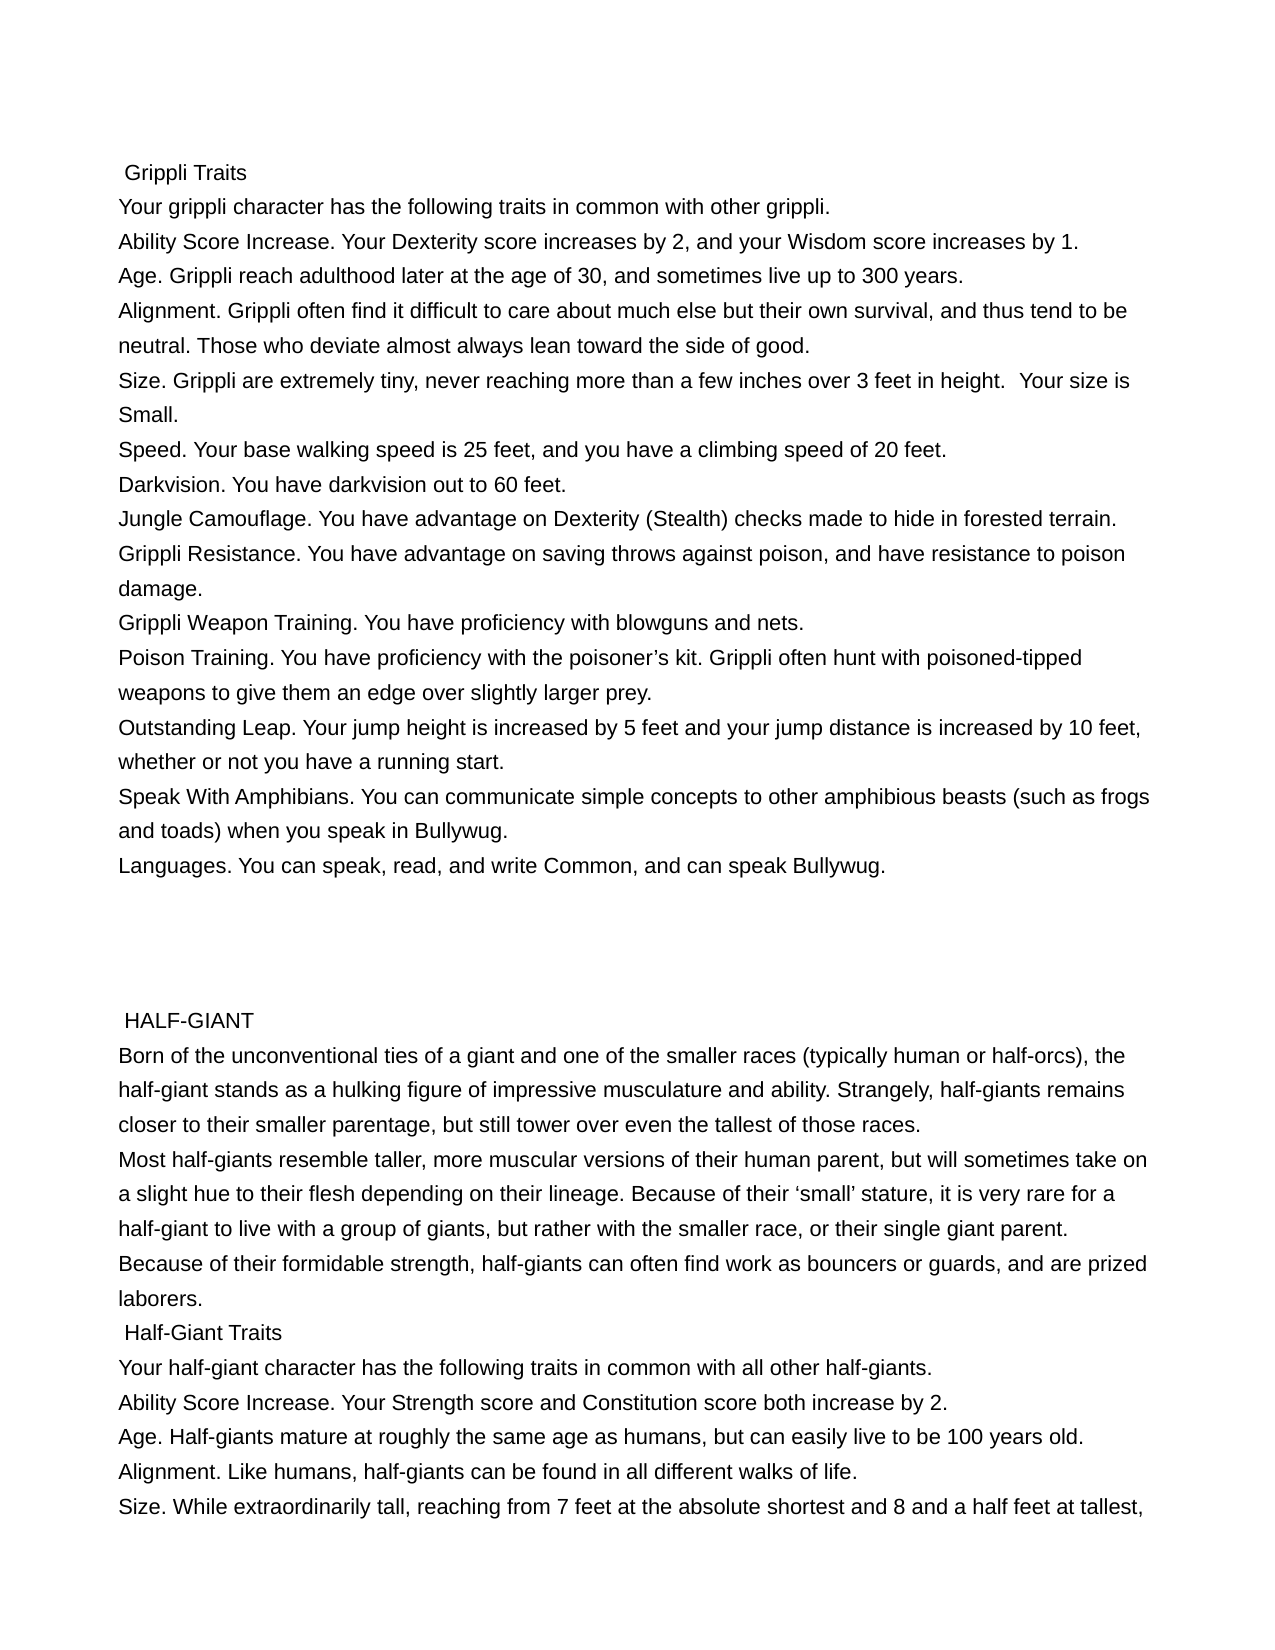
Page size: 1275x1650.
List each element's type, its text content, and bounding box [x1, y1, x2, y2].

text Born of the unconventional ties of a giant and one of the smaller races (typically human or half-orcs), the half-giant stands as a hulking figure of impressive musculature and ability. Strangely, half-giants remains closer to their smaller parentage, but still tower over even the tallest of those races. [118, 1043, 1157, 1137]
text Ability Score Increase. Your Strength score and Constitution score both increase by 2. [118, 1389, 1157, 1415]
text Half-Giant Traits [118, 1320, 1157, 1345]
text Darkvision. You have darkvision out to 60 feet. [118, 472, 1157, 497]
text Outstanding Leap. Your jump height is increased by 5 feet and your jump distance is increased by 10 feet, whether or not you have a running start. [118, 714, 1157, 774]
text Grippli Traits [118, 159, 1157, 184]
text Jungle Camouflage. You have advantage on Dexterity (Stealth) checks made to hide in forested terrain. [118, 506, 1157, 531]
text Speak With Amphibians. You can communicate simple concepts to other amphibious beasts (such as frogs and toads) when you speak in Bullywug. [118, 784, 1157, 844]
text Age. Half-giants mature at roughly the same age as humans, but can easily live to be 100 years old. [118, 1424, 1157, 1449]
text Your half-giant character has the following traits in common with all other half-giants. [118, 1355, 1157, 1380]
text Poison Training. You have proficiency with the poisoner’s kit. Grippli often hunt with poisoned-tipped weapons to give them an edge over slightly larger prey. [118, 645, 1157, 705]
text Alignment. Like humans, half-giants can be found in all different walks of life. [118, 1459, 1157, 1484]
text Age. Grippli reach adulthood later at the age of 30, and sometimes live up to 300 years. [118, 263, 1157, 289]
text Alignment. Grippli often find it difficult to care about much else but their own survival, and thus tend to be neutral. Those who deviate almost always lean toward the side of good. [118, 298, 1157, 358]
text Grippli Weapon Training. You have proficiency with blowguns and nets. [118, 610, 1157, 636]
text HALF-GIANT [118, 1008, 1157, 1033]
text Most half-giants resemble taller, more muscular versions of their human parent, but will sometimes take on a slight hue to their flesh depending on their lineage. Because of their ‘small’ stature, it is very rare for a half-giant to live with a group of giants, but rather with the smaller race, or their single giant parent. Because of their formidable strength, half-giants can often find work as bouncers or guards, and are prized laborers. [118, 1147, 1157, 1311]
text Size. While extraordinarily tall, reaching from 7 feet at the absolute shortest and 8 and a half feet at tallest, [118, 1493, 1157, 1519]
text Languages. You can speak, read, and write Common, and can speak Bullywug. [118, 853, 1157, 997]
text Grippli Resistance. You have advantage on saving throws against poison, and have resistance to poison damage. [118, 541, 1157, 601]
text Speed. Your base walking speed is 25 feet, and you have a climbing speed of 20 feet. [118, 437, 1157, 462]
text Size. Grippli are extremely tiny, never reaching more than a few inches over 3 feet in height. Your size is Small. [118, 367, 1157, 427]
text Your grippli character has the following traits in common with other grippli. [118, 194, 1157, 219]
text Ability Score Increase. Your Dexterity score increases by 2, and your Wisdom score increases by 1. [118, 229, 1157, 254]
